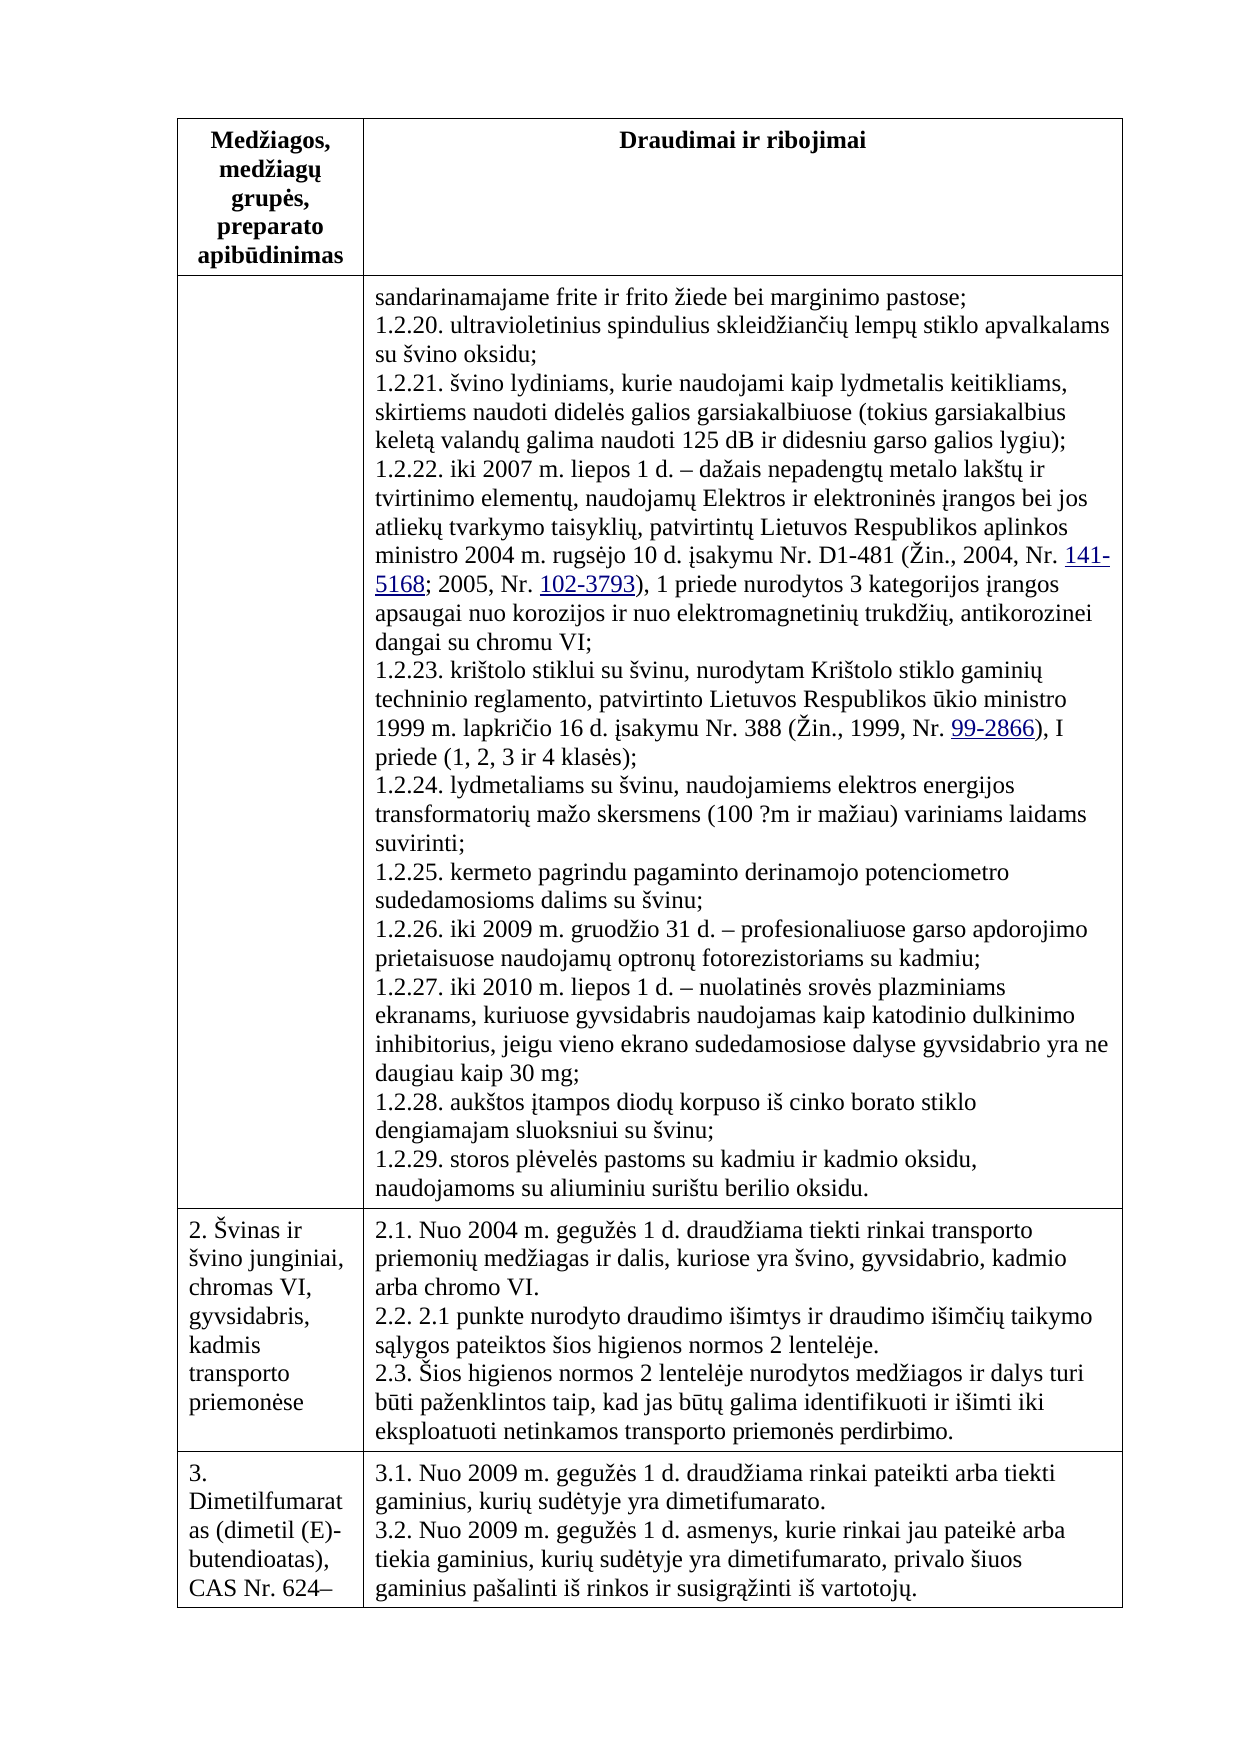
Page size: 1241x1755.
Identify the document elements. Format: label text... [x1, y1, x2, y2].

table_cell 3.1. Nuo 2009 m. gegužės 1 d. draudžiama rinkai pateikti arba tiekti gaminius, kurių sudėtyje yra dimetifumarato. 3.2. Nuo 2009 m. gegužės 1 d. asmenys, kurie rinkai jau pateikė arba tiekia gaminius, kurių sudėtyje yra dimetifumarato, privalo šiuos gaminius pašalinti iš rinkos ir susigrąžinti iš vartotojų. [364, 1452, 1122, 1607]
table_cell [178, 276, 363, 1208]
table_header Draudimai ir ribojimai [364, 119, 1122, 275]
table_cell 2.1. Nuo 2004 m. gegužės 1 d. draudžiama tiekti rinkai transporto priemonių medžiagas ir dalis, kuriose yra švino, gyvsidabrio, kadmio arba chromo VI. 2.2. 2.1 punkte nurodyto draudimo išimtys ir draudimo išimčių taikymo sąlygos pateiktos šios higienos normos 2 lentelėje. 2.3. Šios higienos normos 2 lentelėje nurodytos medžiagos ir dalys turi būti paženklintos taip, kad jas būtų galima identifikuoti ir išimti iki eksploatuoti netinkamos transporto priemonės perdirbimo. [364, 1209, 1122, 1451]
table_cell 2. Švinas ir švino junginiai, chromas VI, gyvsidabris, kadmis transporto priemonėse [178, 1209, 363, 1451]
table_cell sandarinamajame frite ir frito žiede bei marginimo pastose; 1.2.20. ultravioletinius spindulius skleidžiančių lempų stiklo apvalkalams su švino oksidu; 1.2.21. švino lydiniams, kurie naudojami kaip lydmetalis keitikliams, skirtiems naudoti didelės galios garsiakalbiuose (tokius garsiakalbius keletą valandų galima naudoti 125 dB ir didesniu garso galios lygiu); 1.2.22. iki 2007 m. liepos 1 d. – dažais nepadengtų metalo lakštų ir tvirtinimo elementų, naudojamų Elektros ir elektroninės įrangos bei jos atliekų tvarkymo taisyklių, patvirtintų Lietuvos Respublikos aplinkos ministro 2004 m. rugsėjo 10 d. įsakymu Nr. D1-481 (Žin., 2004, Nr. 141-5168; 2005, Nr. 102-3793), 1 priede nurodytos 3 kategorijos įrangos apsaugai nuo korozijos ir nuo elektromagnetinių trukdžių, antikorozinei dangai su chromu VI; 1.2.23. krištolo stiklui su švinu, nurodytam Krištolo stiklo gaminių techninio reglamento, patvirtinto Lietuvos Respublikos ūkio ministro 1999 m. lapkričio 16 d. įsakymu Nr. 388 (Žin., 1999, Nr. 99-2866), I priede (1, 2, 3 ir 4 klasės); 1.2.24. lydmetaliams su švinu, naudojamiems elektros energijos transformatorių mažo skersmens (100 ?m ir mažiau) variniams laidams suvirinti; 1.2.25. kermeto pagrindu pagaminto derinamojo potenciometro sudedamosioms dalims su švinu; 1.2.26. iki 2009 m. gruodžio 31 d. – profesionaliuose garso apdorojimo prietaisuose naudojamų optronų fotorezistoriams su kadmiu; 1.2.27. iki 2010 m. liepos 1 d. – nuolatinės srovės plazminiams ekranams, kuriuose gyvsidabris naudojamas kaip katodinio dulkinimo inhibitorius, jeigu vieno ekrano sudedamosiose dalyse gyvsidabrio yra ne daugiau kaip 30 mg; 1.2.28. aukštos įtampos diodų korpuso iš cinko borato stiklo dengiamajam sluoksniui su švinu; 1.2.29. storos plėvelės pastoms su kadmiu ir kadmio oksidu, naudojamoms su aliuminiu surištu berilio oksidu. [364, 276, 1122, 1208]
table_header Medžiagos, medžiagų grupės, preparato apibūdinimas [178, 119, 363, 275]
table_cell 3. Dimetilfumaratas (dimetil (E)-butendioatas), CAS Nr. 624– [178, 1452, 363, 1607]
